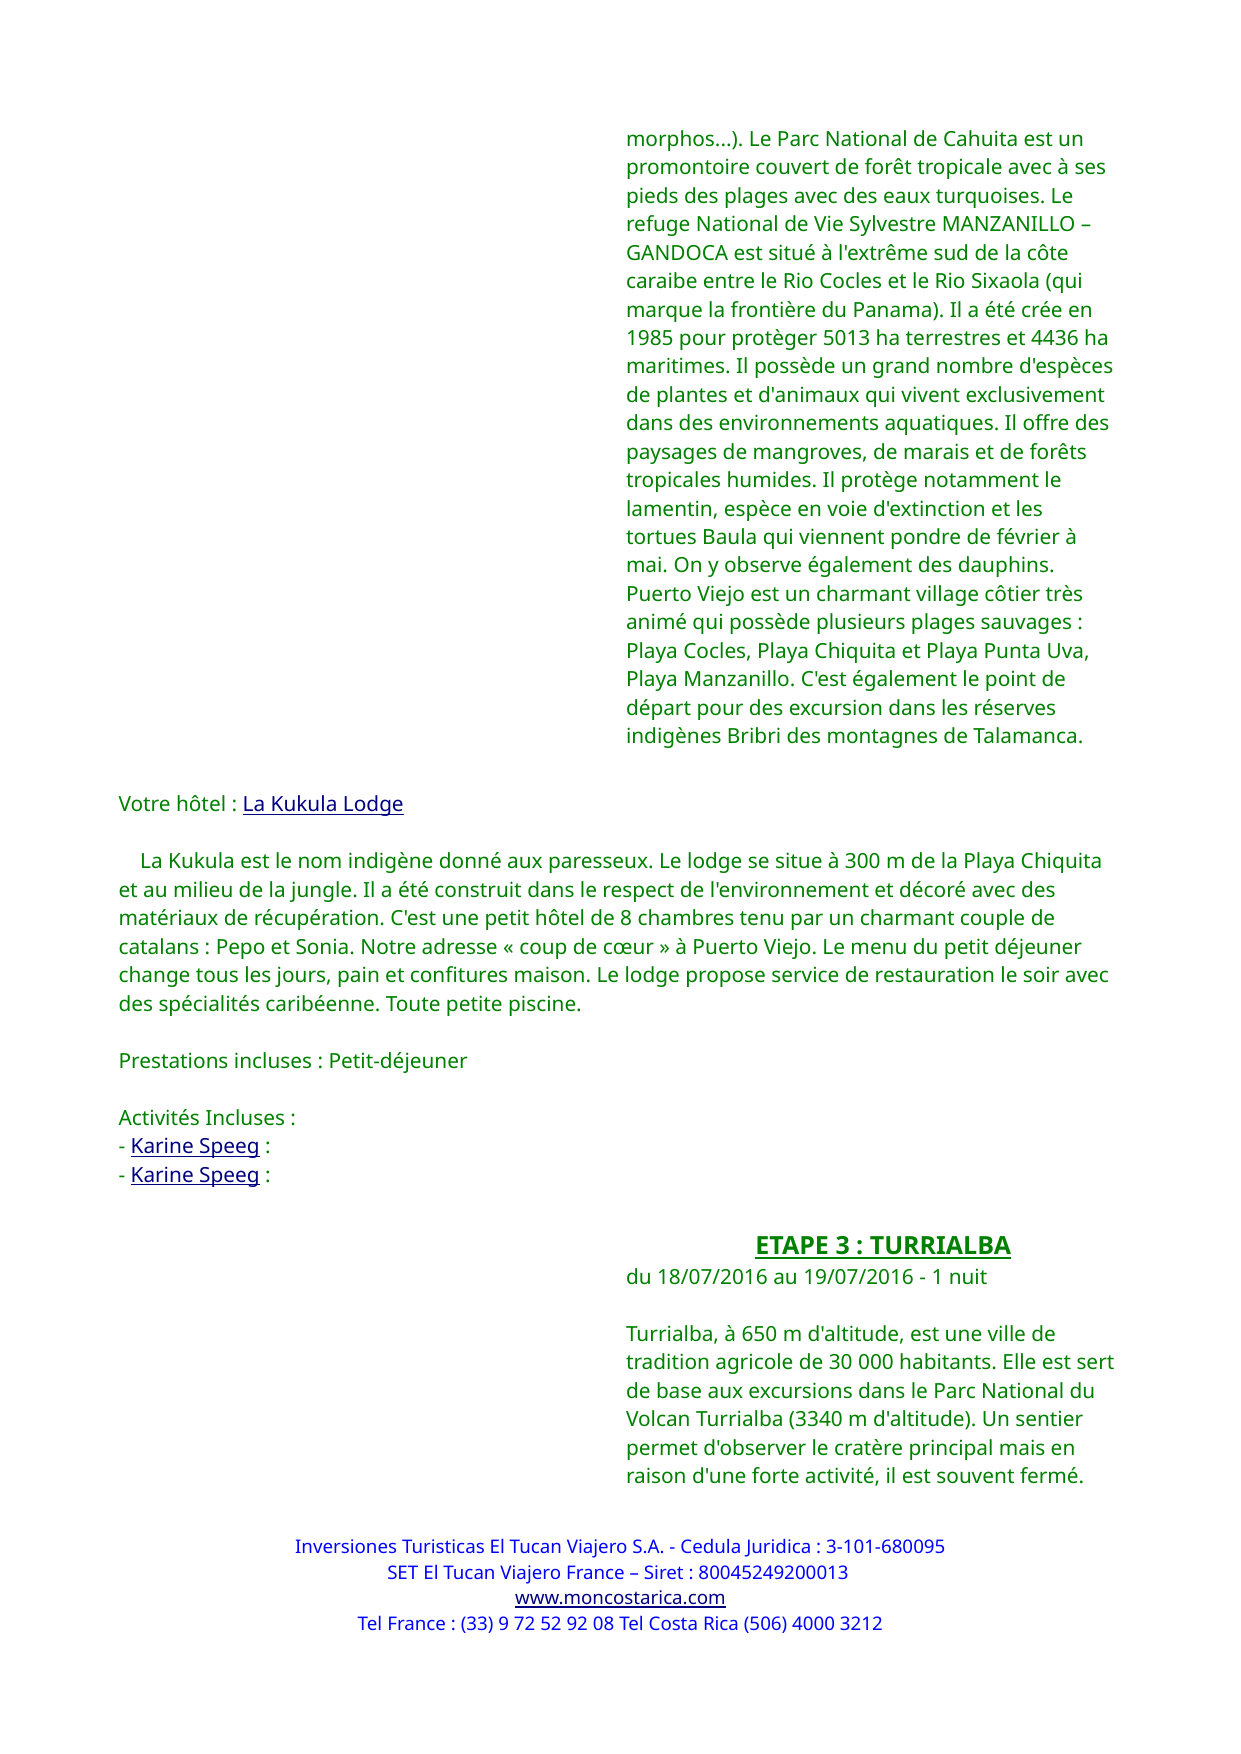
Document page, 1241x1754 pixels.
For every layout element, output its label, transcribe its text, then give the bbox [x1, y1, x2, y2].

text La Kukula est le nom indigène donné aux paresseux. Le lodge se situe à 300 m de la Playa Chiquita et au milieu de la jungle. Il a été construit dans le respect de l'environnement et décoré avec des matériaux de récupération. C'est une petit hôtel de 8 chambres tenu par un charmant couple de catalans : Pepo et Sonia. Notre adresse « coup de cœur » à Puerto Viejo. Le menu du petit déjeuner change tous les jours, pain et confitures maison. Le lodge propose service de restauration le soir avec des spécialités caribéenne. Toute petite piscine. [118, 847, 1122, 1017]
table_header [118, 118, 620, 755]
text Activités Incluses : [118, 1103, 1122, 1131]
text - Karine Speeg : [118, 1131, 1122, 1160]
text - Karine Speeg : [118, 1160, 1122, 1188]
table_header [118, 1222, 620, 1495]
table_header ETAPE 2 : PUERTO VIEJO DE TALAMANCA du 15/07/2016 au 18/07/2016 - 3 nuits Une étape au bord de la mer des caraïbes unique en biodiversité et mélange de culture (créole, rasta, surfeur, bohème) qui donne la possibilité de visiter le Parc National de Cahuita et le Refuge National de Vie Sauvage Manzanillo, d'explorer les récifs coralliens en plongée bouteille ou apnée, de profiter des plages de sable blond et d'une faune très abondante (paresseux, singes, coatis, morphos...). Le Parc National de Cahuita est un promontoire couvert de forêt tropicale avec à ses pieds des plages avec des eaux turquoises. Le refuge National de Vie Sylvestre MANZANILLO – GANDOCA est situé à l'extrême sud de la côte caraibe entre le Rio Cocles et le Rio Sixaola (qui marque la frontière du Panama). Il a été crée en 1985 pour protèger 5013 ha terrestres et 4436 ha maritimes. Il possède un grand nombre d'espèces de plantes et d'animaux qui vivent exclusivement dans des environnements aquatiques. Il offre des paysages de mangroves, de marais et de forêts tropicales humides. Il protège notamment le lamentin, espèce en voie d'extinction et les tortues Baula qui viennent pondre de février à mai. On y observe également des dauphins. Puerto Viejo est un charmant village côtier très animé qui possède plusieurs plages sauvages : Playa Cocles, Playa Chiquita et Playa Punta Uva, Playa Manzanillo. C'est également le point de départ pour des excursion dans les réserves indigènes Bribri des montagnes de Talamanca. [620, 118, 1122, 755]
text Prestations incluses : Petit-déjeuner [118, 1046, 1122, 1074]
table_header ETAPE 3 : TURRIALBA du 18/07/2016 au 19/07/2016 - 1 nuit Turrialba, à 650 m d'altitude, est une ville de tradition agricole de 30 000 habitants. Elle est sert de base aux excursions dans le Parc National du Volcan Turrialba (3340 m d'altitude). Un sentier permet d'observer le cratère principal mais en raison d'une forte activité, il est souvent fermé. [620, 1222, 1122, 1495]
text Votre hôtel : La Kukula Lodge [118, 789, 1122, 818]
